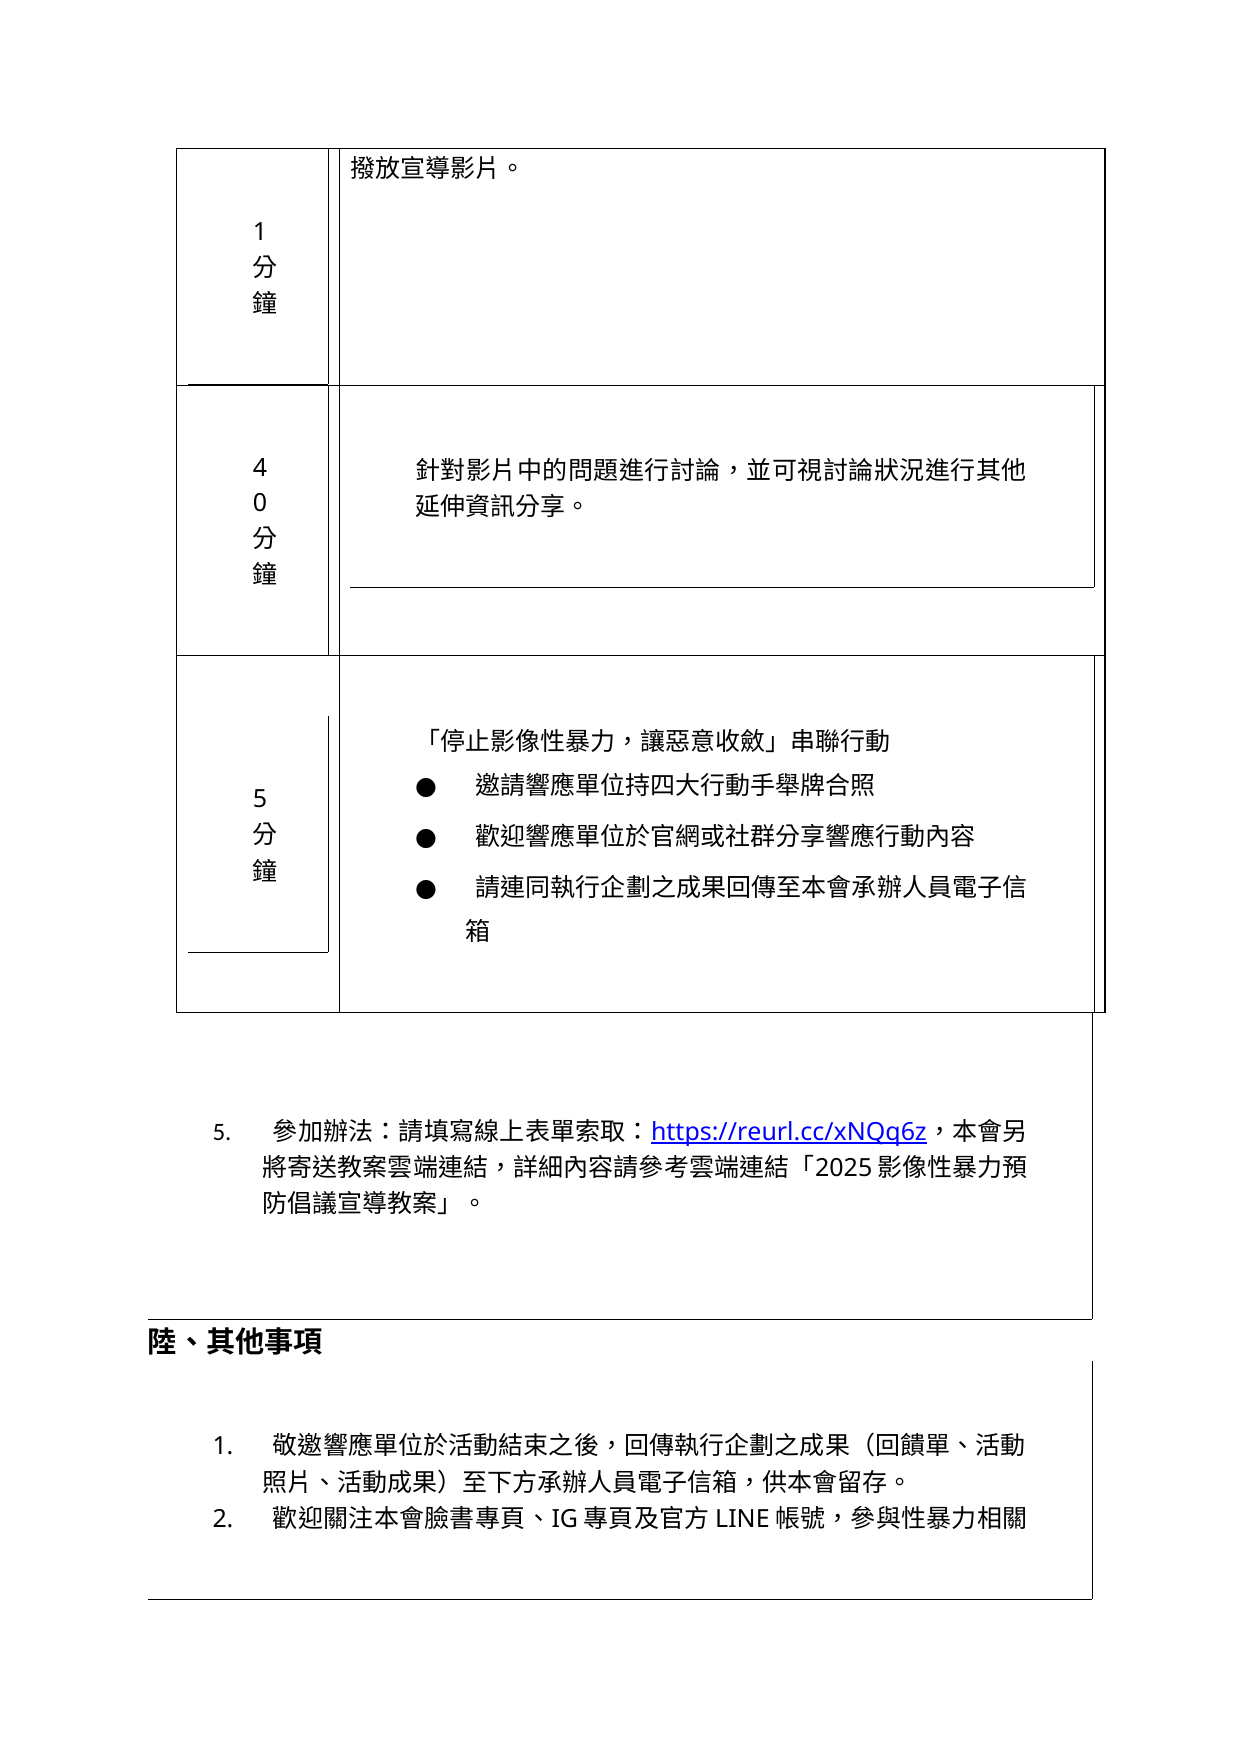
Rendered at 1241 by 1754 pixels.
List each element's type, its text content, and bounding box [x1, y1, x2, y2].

table_cell [329, 386, 339, 655]
table_cell [1095, 656, 1104, 1012]
table_cell [329, 149, 339, 384]
table_cell 撥放宣導影片。 [340, 149, 1104, 384]
table_cell 1分鐘 [177, 149, 328, 384]
text 陸、其他事項 [148, 1319, 1092, 1361]
list 參加辦法：請填寫線上表單索取：https://reurl.cc/xNQq6z，本會另將寄送教案雲端連結，詳細內容請參考雲端連結「2025影像性暴力預防倡議宣導教案」。 [148, 1111, 1092, 1220]
list 歡迎關注本會臉書專頁、IG專頁及官方LINE帳號，參與性暴力相關 [148, 1498, 1092, 1599]
list 敬邀響應單位於活動結束之後，回傳執行企劃之成果（回饋單、活動照片、活動成果）至下方承辦人員電子信箱，供本會留存。 [148, 1361, 1092, 1498]
table_cell 「停止影像性暴力，讓惡意收斂」串聯行動 邀請響應單位持四大行動手舉牌合照 歡迎響應單位於官網或社群分享響應行動內容 請連同執行企劃之成果回傳至本會承辦人員電子信箱 [340, 656, 1094, 1012]
table_cell 5分鐘 [177, 656, 339, 1012]
table_cell 針對影片中的問題進行討論，並可視討論狀況進行其他延伸資訊分享。 [340, 386, 1104, 655]
table_cell 40分鐘 [177, 386, 328, 655]
